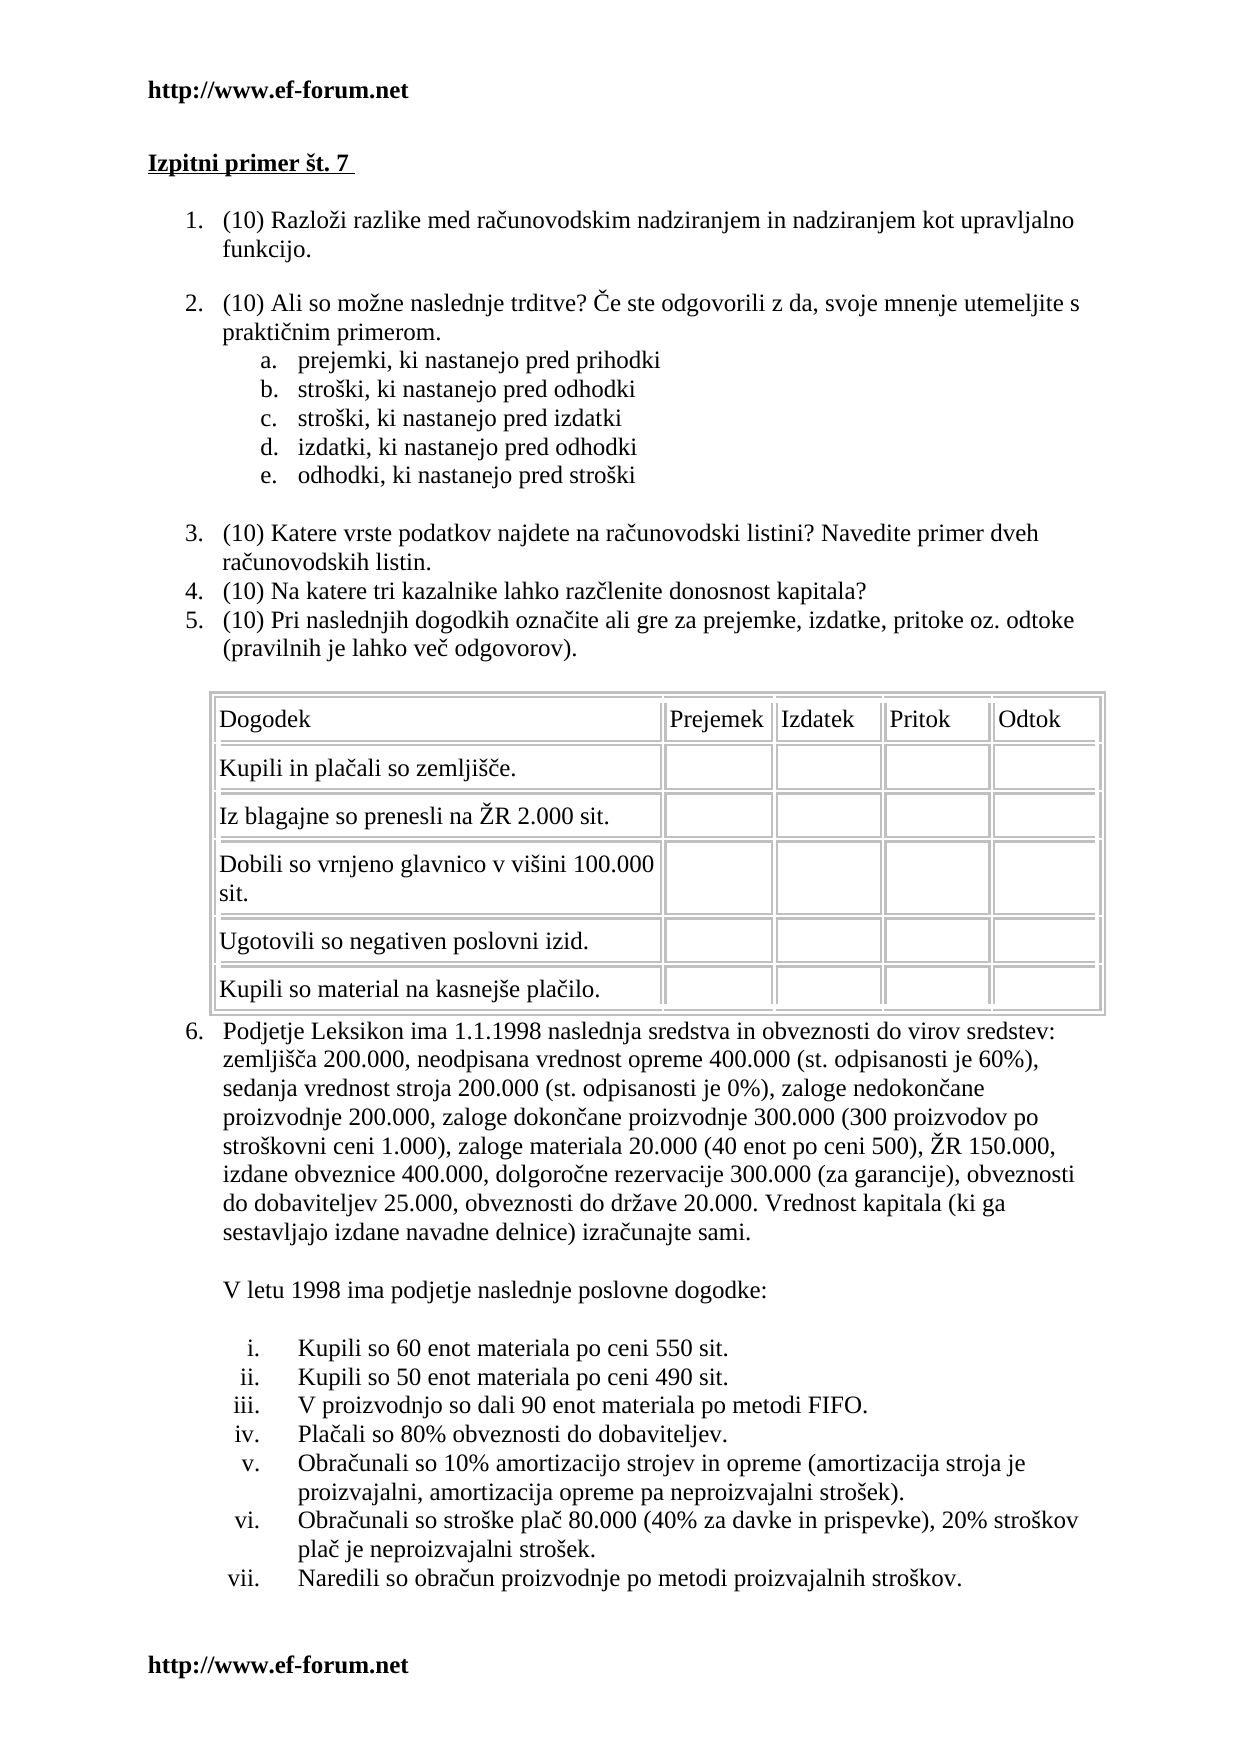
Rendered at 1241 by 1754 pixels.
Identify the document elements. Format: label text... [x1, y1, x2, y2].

table_cell [992, 961, 1103, 1009]
list izdatki, ki nastanejo pred odhodki [260, 432, 1093, 461]
table_cell [887, 746, 988, 788]
table_cell [992, 913, 1103, 961]
table_header Pritok [883, 694, 992, 739]
list Kupili so 60 enot materiala po ceni 550 sit. [260, 1333, 1093, 1362]
list Kupili so 50 enot materiala po ceni 490 sit. [260, 1362, 1093, 1390]
table_cell [778, 746, 880, 788]
list Plačali so 80% obveznosti do dobaviteljev. [260, 1419, 1093, 1448]
table_header Izdatek [775, 694, 883, 739]
table_cell Ugotovili so negativen poslovni izid. [213, 913, 663, 961]
table_cell [992, 788, 1103, 836]
table_header Prejemek [663, 694, 774, 739]
list (10) Na katere tri kazalnike lahko razčlenite donosnost kapitala? [185, 576, 1093, 605]
table_cell [667, 843, 771, 913]
table_cell [778, 920, 880, 961]
table_cell [778, 795, 880, 836]
list prejemki, ki nastanejo pred prihodki [260, 346, 1093, 374]
table_cell [667, 920, 771, 961]
list (10) Ali so možne naslednje trditve? Če ste odgovorili z da, svoje mnenje utemeljite s praktičnim primerom. [185, 288, 1093, 346]
table_cell [887, 795, 988, 836]
list (10) Katere vrste podatkov najdete na računovodski listini? Navedite primer dveh računovodskih listin. [185, 518, 1093, 576]
list odhodki, ki nastanejo pred stroški [260, 461, 1093, 489]
table_cell Kupili in plačali so zemljišče. [213, 740, 663, 788]
list Obračunali so 10% amortizacijo strojev in opreme (amortizacija stroja je proizvajalni, amortizacija opreme pa neproizvajalni strošek). [260, 1448, 1093, 1505]
table_cell [663, 961, 774, 1009]
table_cell [887, 843, 988, 913]
table_cell Dobili so vrnjeno glavnico v višini 100.000 sit. [213, 836, 663, 913]
list V proizvodnjo so dali 90 enot materiala po metodi FIFO. [260, 1390, 1093, 1419]
table_header Dogodek [213, 694, 663, 739]
table_cell [667, 746, 771, 788]
table_cell [775, 961, 883, 1009]
list (10) Pri naslednjih dogodkih označite ali gre za prejemke, izdatke, pritoke oz. odtoke (pravilnih je lahko več odgovorov). [185, 605, 1093, 662]
list stroški, ki nastanejo pred izdatki [260, 403, 1093, 432]
table_cell [778, 843, 880, 913]
text Izpitni primer št. 7 [148, 148, 1093, 176]
table_cell [887, 920, 988, 961]
table_header Odtok [992, 694, 1103, 739]
table_cell [883, 961, 992, 1009]
table_cell Kupili so material na kasnejše plačilo. [213, 961, 663, 1009]
table_cell [992, 836, 1103, 913]
table_cell Iz blagajne so prenesli na ŽR 2.000 sit. [213, 788, 663, 836]
text V letu 1998 ima podjetje naslednje poslovne dogodke: [223, 1275, 1093, 1304]
list Naredili so obračun proizvodnje po metodi proizvajalnih stroškov. [260, 1563, 1093, 1592]
list Obračunali so stroške plač 80.000 (40% za davke in prispevke), 20% stroškov plač je neproizvajalni strošek. [260, 1505, 1093, 1563]
list (10) Razloži razlike med računovodskim nadziranjem in nadziranjem kot upravljalno funkcijo. [185, 206, 1093, 263]
table_cell [992, 740, 1103, 788]
list Podjetje Leksikon ima 1.1.1998 naslednja sredstva in obveznosti do virov sredstev: zemljišča 200.000, neodpisana vrednost opreme 400.000 (st. odpisanosti je 60%), sedanja vrednost stroja 200.000 (st. odpisanosti je 0%), zaloge nedokončane proizvodnje 200.000, zaloge dokončane proizvodnje 300.000 (300 proizvodov po stroškovni ceni 1.000), zaloge materiala 20.000 (40 enot po ceni 500), ŽR 150.000, izdane obveznice 400.000, dolgoročne rezervacije 300.000 (za garancije), obveznosti do dobaviteljev 25.000, obveznosti do države 20.000. Vrednost kapitala (ki ga sestavljajo izdane navadne delnice) izračunajte sami. [185, 1016, 1093, 1246]
list stroški, ki nastanejo pred odhodki [260, 374, 1093, 403]
table_cell [667, 795, 771, 836]
